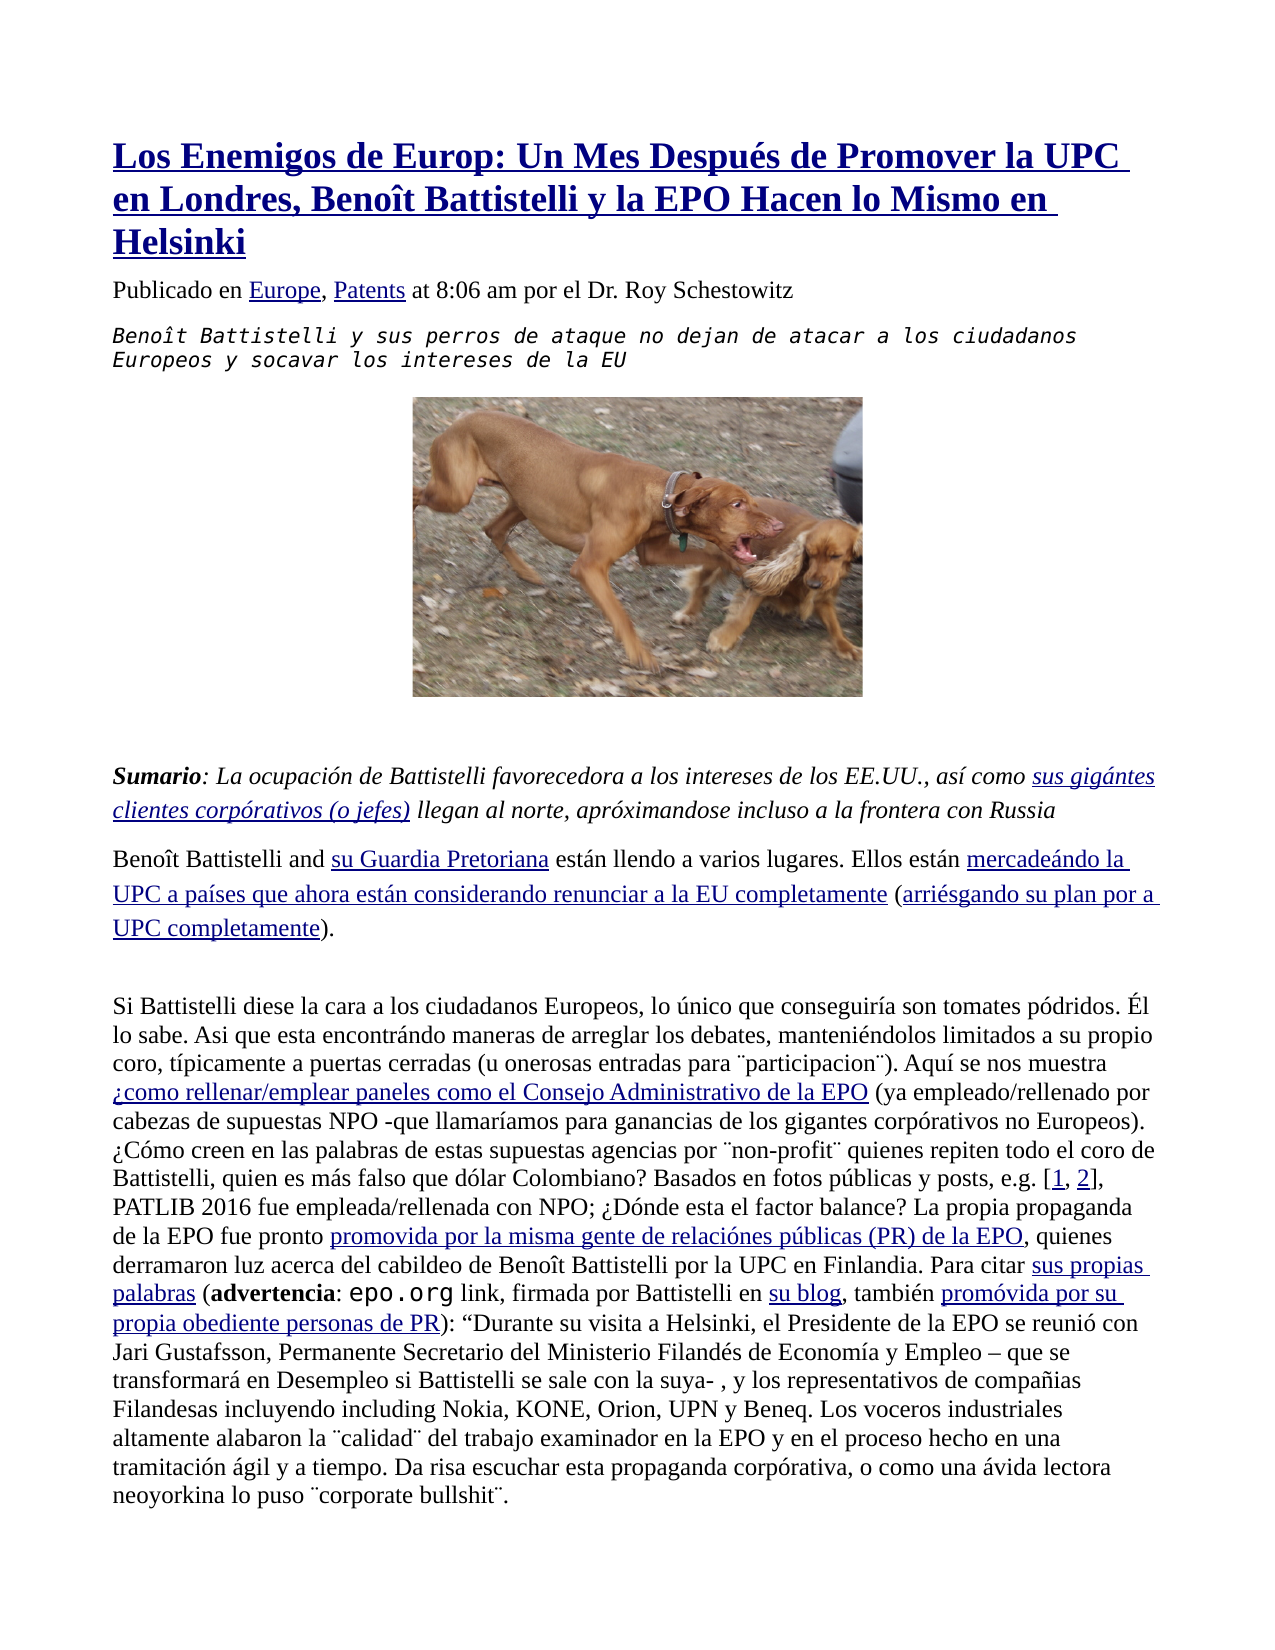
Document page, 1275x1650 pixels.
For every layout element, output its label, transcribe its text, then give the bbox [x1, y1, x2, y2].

text Benoît Battistelli and su Guardia Pretoriana están llendo a varios lugares. Ellos están mercadeándo la UPC a países que ahora están considerando renunciar a la EU completamente (arriésgando su plan por a UPC completamente). [112, 844, 1162, 942]
text Si Battistelli diese la cara a los ciudadanos Europeos, lo único que conseguiría son tomates pódridos. Él lo sabe. Asi que esta encontrándo maneras de arreglar los debates, manteniéndolos limitados a su propio coro, típicamente a puertas cerradas (u onerosas entradas para ¨participacion¨). Aquí se nos muestra ¿como rellenar/emplear paneles como el Consejo Administrativo de la EPO (ya empleado/rellenado por cabezas de supuestas NPO -que llamaríamos para ganancias de los gigantes corpórativos no Europeos). ¿Cómo creen en las palabras de estas supuestas agencias por ¨non-profit¨ quienes repiten todo el coro de Battistelli, quien es más falso que dólar Colombiano? Basados en fotos públicas y posts, e.g. [1, 2], PATLIB 2016 fue empleada/rellenada con NPO; ¿Dónde esta el factor balance? La propia propaganda de la EPO fue pronto promovida por la misma gente de relaciónes públicas (PR) de la EPO, quienes derramaron luz acerca del cabildeo de Benoît Battistelli por la UPC en Finlandia. Para citar sus propias palabras (advertencia: epo.org link, firmada por Battistelli en su blog, también promóvida por su propia obediente personas de PR): “Durante su visita a Helsinki, el Presidente de la EPO se reunió con Jari Gustafsson, Permanente Secretario del Ministerio Filandés de Economía y Empleo – que se transformará en Desempleo si Battistelli se sale con la suya- , y los representativos de compañias Filandesas incluyendo including Nokia, KONE, Orion, UPN y Beneq. Los voceros industriales altamente alabaron la ¨calidad¨ del trabajo examinador en la EPO y en el proceso hecho en una tramitación ágil y a tiempo. Da risa escuchar esta propaganda corpórativa, o como una ávida lectora neoyorkina lo puso ¨corporate bullshit¨. [112, 991, 1162, 1509]
subtitle Los Enemigos de Europ: Un Mes Después de Promover la UPC en Londres, Benoît Battistelli y la EPO Hacen lo Mismo en Helsinki [112, 133, 1162, 263]
text Sumario: La ocupación de Battistelli favorecedora a los intereses de los EE.UU., así como sus gigántes clientes corpórativos (o jefes) llegan al norte, apróximandose incluso a la frontera con Russia [112, 761, 1162, 824]
text Benoît Battistelli y sus perros de ataque no dejan de atacar a los ciudadanos Europeos y socavar los intereses de la EU [112, 324, 1162, 373]
picture [412, 397, 863, 697]
text Publicado en Europe, Patents at 8:06 am por el Dr. Roy Schestowitz [112, 275, 1162, 304]
